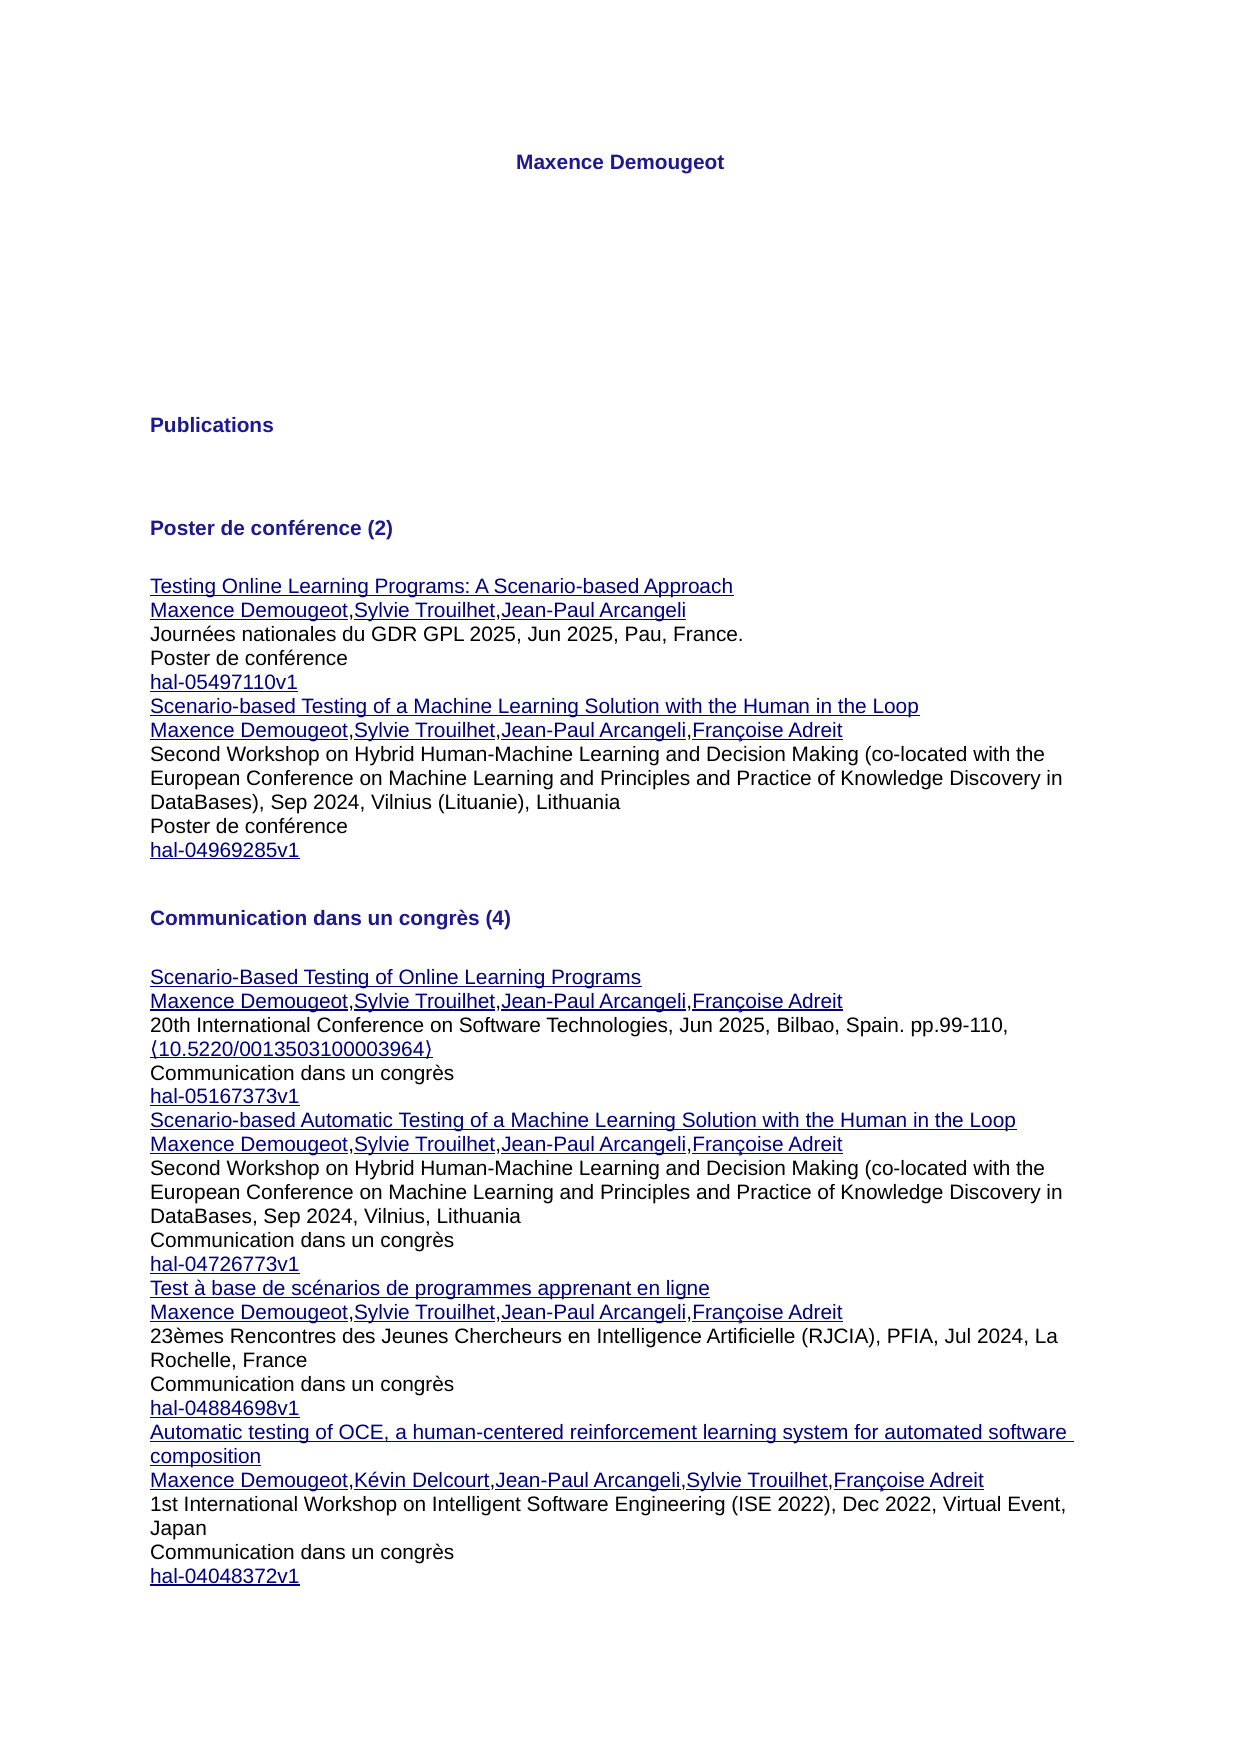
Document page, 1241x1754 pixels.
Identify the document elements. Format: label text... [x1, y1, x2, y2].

table_cell Scenario-based Testing of a Machine Learning Solution with the Human in the Loop Maxence Demougeot,Sylvie Trouilhet,Jean-Paul Arcangeli,Françoise Adreit Second Workshop on Hybrid Human-Machine Learning and Decision Making (co-located with the European Conference on Machine Learning and Principles and Practice of Knowledge Discovery in DataBases), Sep 2024, Vilnius (Lituanie), Lithuania Poster de conférence hal-04969285v1 [150, 694, 1090, 861]
table_cell Scenario-based Automatic Testing of a Machine Learning Solution with the Human in the Loop Maxence Demougeot,Sylvie Trouilhet,Jean-Paul Arcangeli,Françoise Adreit Second Workshop on Hybrid Human-Machine Learning and Decision Making (co-located with the European Conference on Machine Learning and Principles and Practice of Knowledge Discovery in DataBases, Sep 2024, Vilnius, Lithuania Communication dans un congrès hal-04726773v1 [150, 1108, 1090, 1276]
subtitle Maxence Demougeot [150, 150, 1090, 174]
table_cell Automatic testing of OCE, a human-centered reinforcement learning system for automated software composition Maxence Demougeot,Kévin Delcourt,Jean-Paul Arcangeli,Sylvie Trouilhet,Françoise Adreit 1st International Workshop on Intelligent Software Engineering (ISE 2022), Dec 2022, Virtual Event, Japan Communication dans un congrès hal-04048372v1 [150, 1420, 1090, 1587]
table_header Testing Online Learning Programs: A Scenario-based Approach Maxence Demougeot,Sylvie Trouilhet,Jean-Paul Arcangeli Journées nationales du GDR GPL 2025, Jun 2025, Pau, France. Poster de conférence hal-05497110v1 [150, 574, 1090, 694]
table_cell Test à base de scénarios de programmes apprenant en ligne Maxence Demougeot,Sylvie Trouilhet,Jean-Paul Arcangeli,Françoise Adreit 23èmes Rencontres des Jeunes Chercheurs en Intelligence Artificielle (RJCIA), PFIA, Jul 2024, La Rochelle, France Communication dans un congrès hal-04884698v1 [150, 1276, 1090, 1420]
subtitle Poster de conférence (2) [150, 516, 1090, 539]
table_header Scenario-Based Testing of Online Learning Programs Maxence Demougeot,Sylvie Trouilhet,Jean-Paul Arcangeli,Françoise Adreit 20th International Conference on Software Technologies, Jun 2025, Bilbao, Spain. pp.99-110, ⟨10.5220/0013503100003964⟩ Communication dans un congrès hal-05167373v1 [150, 965, 1090, 1108]
subtitle Publications [150, 412, 1090, 436]
subtitle Communication dans un congrès (4) [150, 906, 1090, 930]
